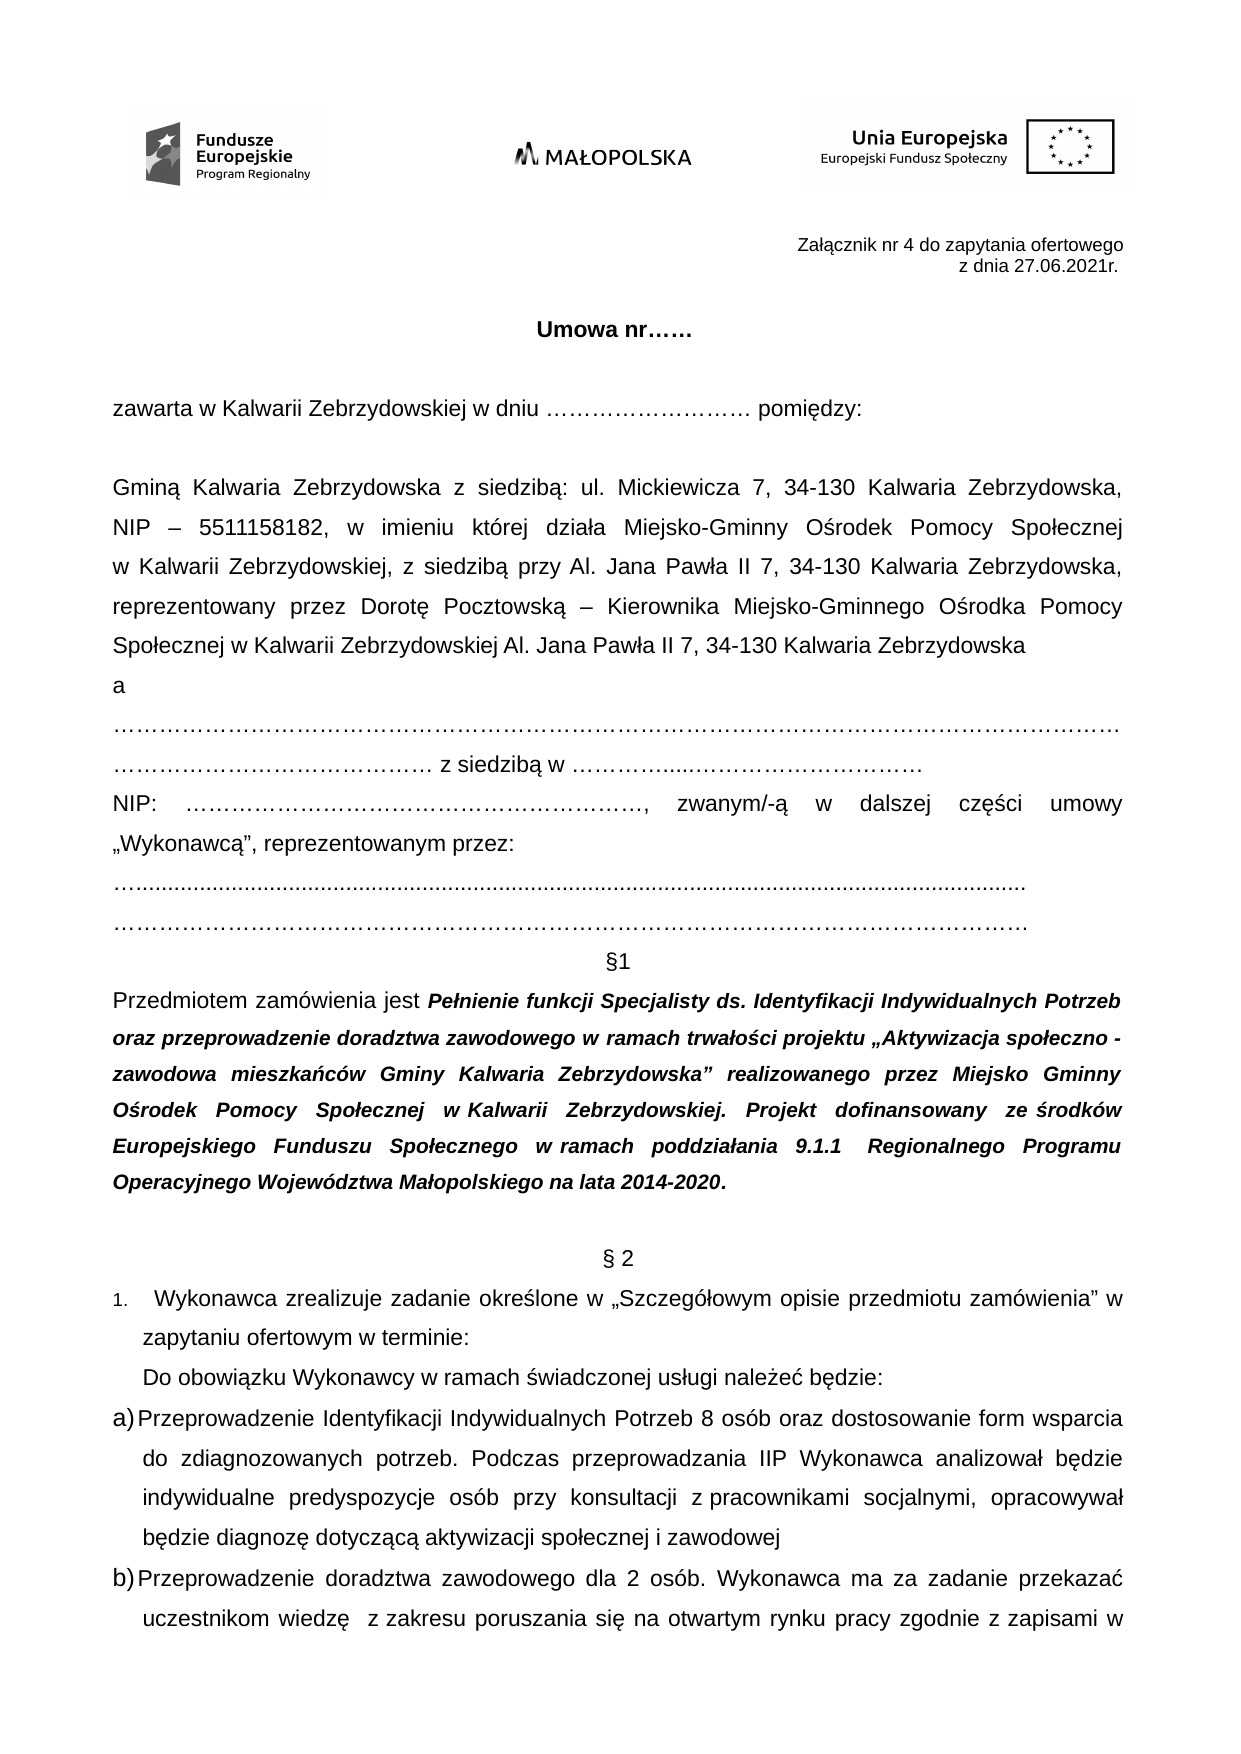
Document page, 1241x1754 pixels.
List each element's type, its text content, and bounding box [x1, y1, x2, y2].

text …............................................................................................................................................ ………………………………………………………………………………………………………… [112, 869, 1123, 935]
text Umowa nr…… [112, 316, 1123, 343]
picture [473, 109, 736, 201]
list Przedmiotem zamówienia jest Pełnienie funkcji Specjalisty ds. Identyfikacji Indywidualnych Potrzeb oraz przeprowadzenie doradztwa zawodowego w ramach trwałości projektu „Aktywizacja społeczno - zawodowa mieszkańców Gminy Kalwaria Zebrzydowska” realizowanego przez Miejsko Gminny Ośrodek Pomocy Społecznej w Kalwarii Zebrzydowskiej. Projekt dofinansowany ze środków Europejskiego Funduszu Społecznego w ramach poddziałania 9.1.1 Regionalnego Programu Operacyjnego Województwa Małopolskiego na lata 2014-2020. [112, 987, 1123, 1193]
text ………………………………………………………………………………………………………………………………………………………… z siedzibą w ………….....………………………… [112, 711, 1123, 777]
text Gminą Kalwaria Zebrzydowska z siedzibą: ul. Mickiewicza 7, 34-130 Kalwaria Zebrzydowska, NIP – 5511158182, w imieniu której działa Miejsko-Gminny Ośrodek Pomocy Społecznej w Kalwarii Zebrzydowskiej, z siedzibą przy Al. Jana Pawła II 7, 34-130 Kalwaria Zebrzydowska, reprezentowany przez Dorotę Pocztowską – Kierownika Miejsko-Gminnego Ośrodka Pomocy Społecznej w Kalwarii Zebrzydowskiej Al. Jana Pawła II 7, 34-130 Kalwaria Zebrzydowska [112, 474, 1123, 658]
text § 2 [112, 1245, 1123, 1271]
text zawarta w Kalwarii Zebrzydowskiej w dniu ……………………… pomiędzy: [112, 395, 1123, 422]
list Przeprowadzenie Identyfikacji Indywidualnych Potrzeb 8 osób oraz dostosowanie form wsparcia do zdiagnozowanych potrzeb. Podczas przeprowadzania IIP Wykonawca analizował będzie indywidualne predyspozycje osób przy konsultacji z pracownikami socjalnymi, opracowywał będzie diagnozę dotyczącą aktywizacji społecznej i zawodowej [112, 1403, 1123, 1550]
list Do obowiązku Wykonawcy w ramach świadczonej usługi należeć będzie: [112, 1363, 1123, 1390]
picture [802, 101, 1134, 192]
text Załącznik nr 4 do zapytania ofertowego z dnia 27.06.2021r. [112, 234, 1123, 277]
picture [129, 107, 327, 201]
list Wykonawca zrealizuje zadanie określone w „Szczegółowym opisie przedmiotu zamówienia” w zapytaniu ofertowym w terminie: [112, 1284, 1123, 1350]
text §1 [112, 948, 1123, 974]
text a [112, 672, 1123, 698]
text NIP: ……………………………………………………, zwanym/-ą w dalszej części umowy „Wykonawcą”, reprezentowanym przez: [112, 790, 1123, 856]
list Przeprowadzenie doradztwa zawodowego dla 2 osób. Wykonawca ma za zadanie przekazać uczestnikom wiedzę z zakresu poruszania się na otwartym rynku pracy zgodnie z zapisami w [112, 1563, 1123, 1631]
